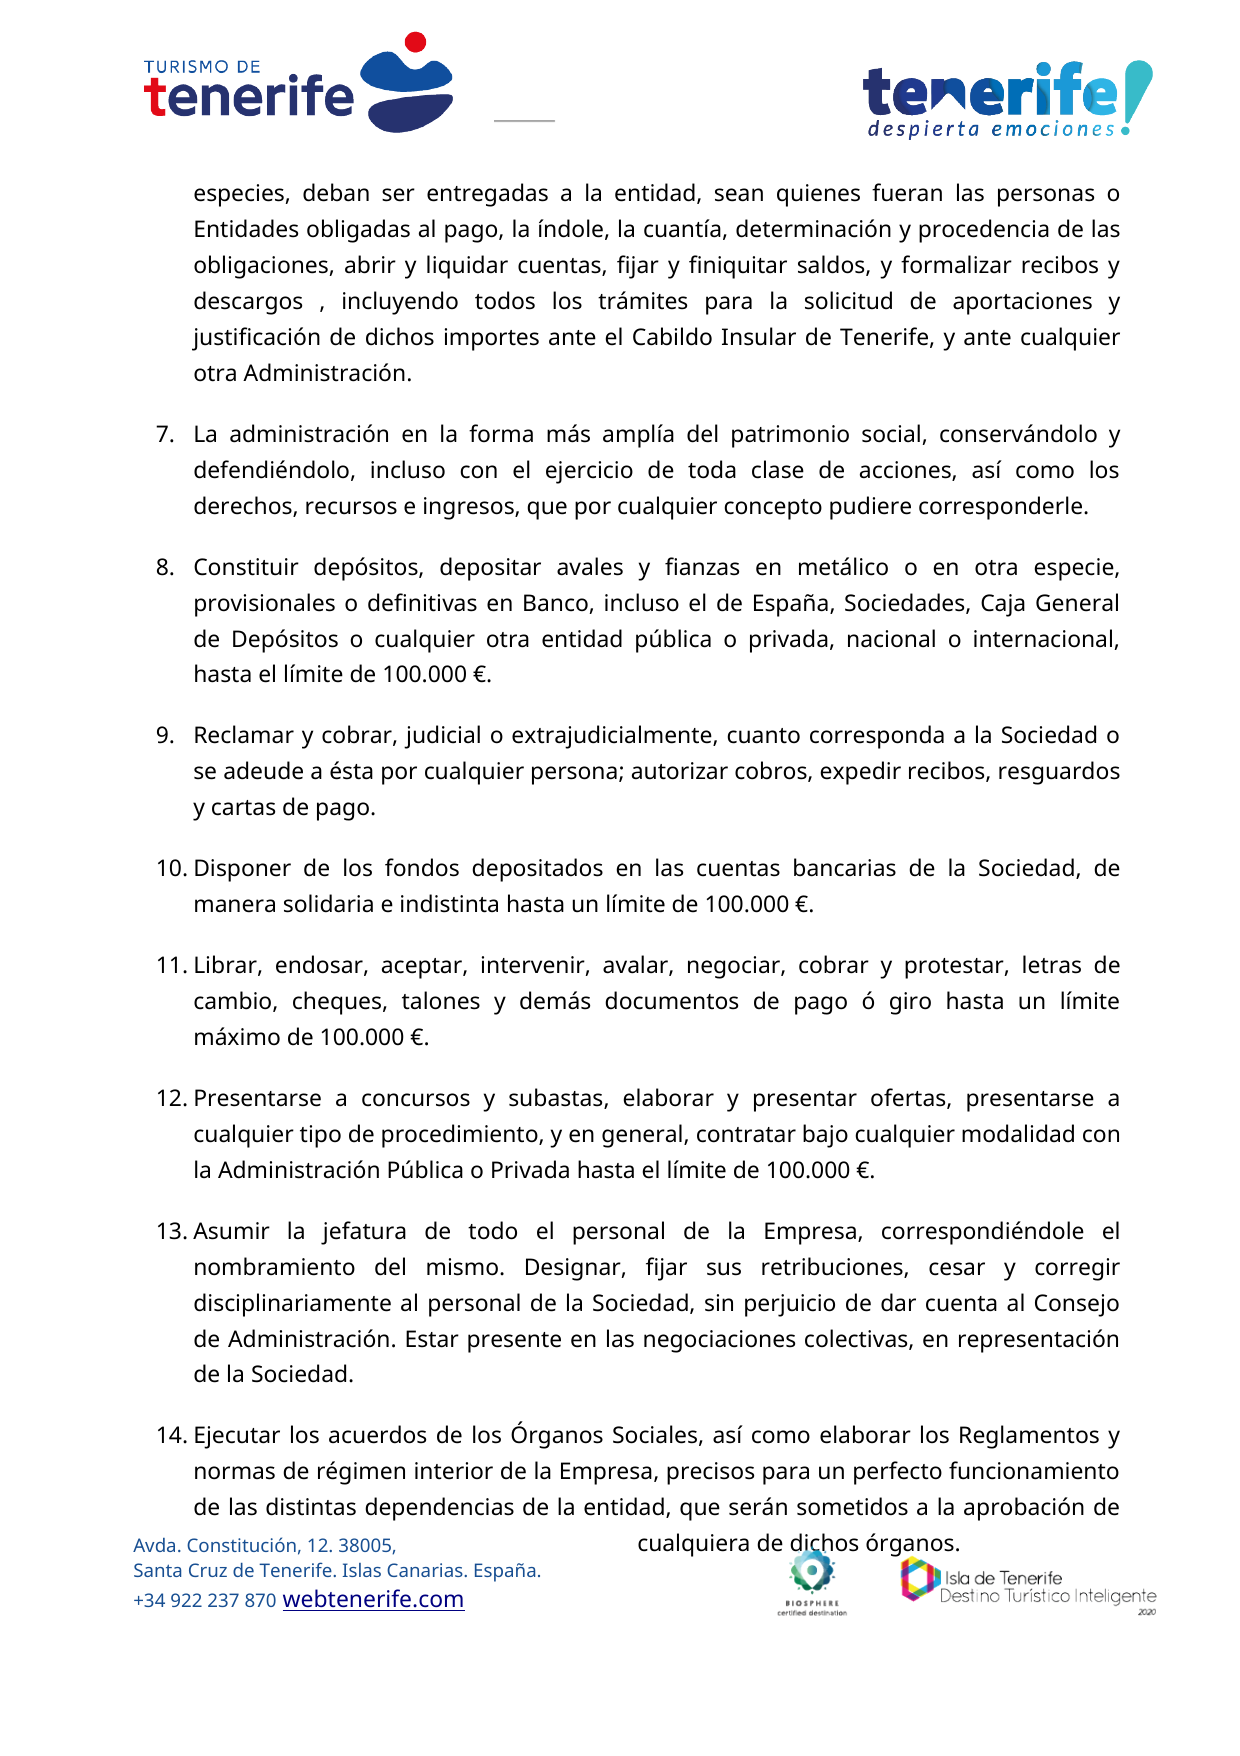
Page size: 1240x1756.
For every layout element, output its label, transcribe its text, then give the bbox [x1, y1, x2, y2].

list Asumir la jefatura de todo el personal de la Empresa, correspondiéndole el nombramiento del mismo. Designar, fijar sus retribuciones, cesar y corregir disciplinariamente al personal de la Sociedad, sin perjuicio de dar cuenta al Consejo de Administración. Estar presente en las negociaciones colectivas, en representación de la Sociedad. [156, 1215, 1121, 1390]
list Presentarse a concursos y subastas, elaborar y presentar ofertas, presentarse a cualquier tipo de procedimiento, y en general, contratar bajo cualquier modalidad con la Administración Pública o Privada hasta el límite de 100.000 €. [156, 1082, 1121, 1185]
list Disponer de los fondos depositados en las cuentas bancarias de la Sociedad, de manera solidaria e indistinta hasta un límite de 100.000 €. [156, 852, 1121, 919]
list La administración en la forma más amplía del patrimonio social, conservándolo y defendiéndolo, incluso con el ejercicio de toda clase de acciones, así como los derechos, recursos e ingresos, que por cualquier concepto pudiere corresponderle. [156, 418, 1121, 521]
list Librar, endosar, aceptar, intervenir, avalar, negociar, cobrar y protestar, letras de cambio, cheques, talones y demás documentos de pago ó giro hasta un límite máximo de 100.000 €. [156, 949, 1121, 1052]
list Constituir depósitos, depositar avales y fianzas en metálico o en otra especie, provisionales o definitivas en Banco, incluso el de España, Sociedades, Caja General de Depósitos o cualquier otra entidad pública o privada, nacional o internacional, hasta el límite de 100.000 €. [156, 551, 1121, 690]
list Reclamar y percibir cuantas cantidades en metálico, efectos y valores, además de otras especies, deban ser entregadas a la entidad, sean quienes fueran las personas o Entidades obligadas al pago, la índole, la cuantía, determinación y procedencia de las obligaciones, abrir y liquidar cuentas, fijar y finiquitar saldos, y formalizar recibos y descargos , incluyendo todos los trámites para la solicitud de aportaciones y justificación de dichos importes ante el Cabildo Insular de Tenerife, y ante cualquier otra Administración. [156, 177, 1121, 388]
list Ejecutar los acuerdos de los Órganos Sociales, así como elaborar los Reglamentos y normas de régimen interior de la Empresa, precisos para un perfecto funcionamiento de las distintas dependencias de la entidad, que serán sometidos a la aprobación de cualquiera de dichos órganos. [156, 1419, 1121, 1558]
list Reclamar y cobrar, judicial o extrajudicialmente, cuanto corresponda a la Sociedad o se adeude a ésta por cualquier persona; autorizar cobros, expedir recibos, resguardos y cartas de pago. [156, 719, 1121, 822]
